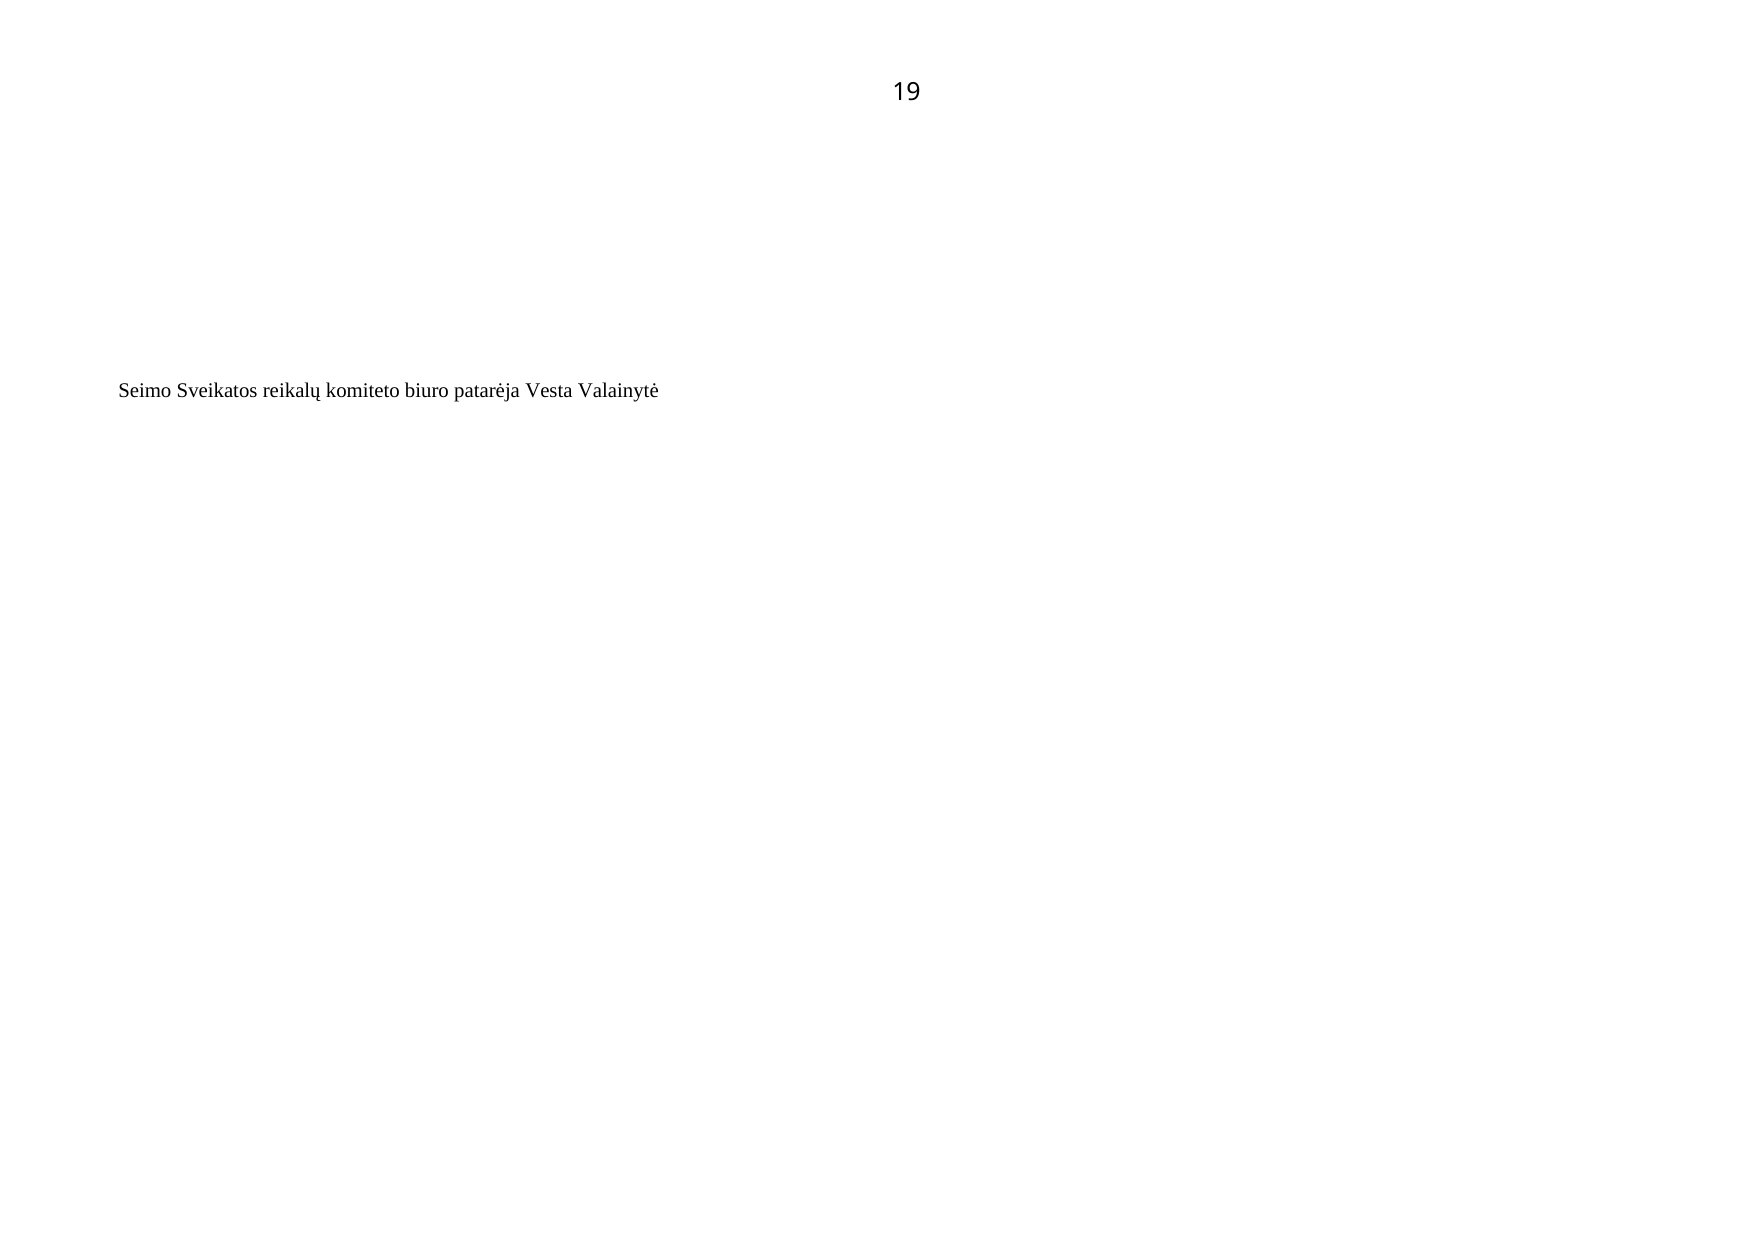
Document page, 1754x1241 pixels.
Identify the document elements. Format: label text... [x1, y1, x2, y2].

text Seimo Sveikatos reikalų komiteto biuro patarėja Vesta Valainytė [118, 378, 1695, 402]
